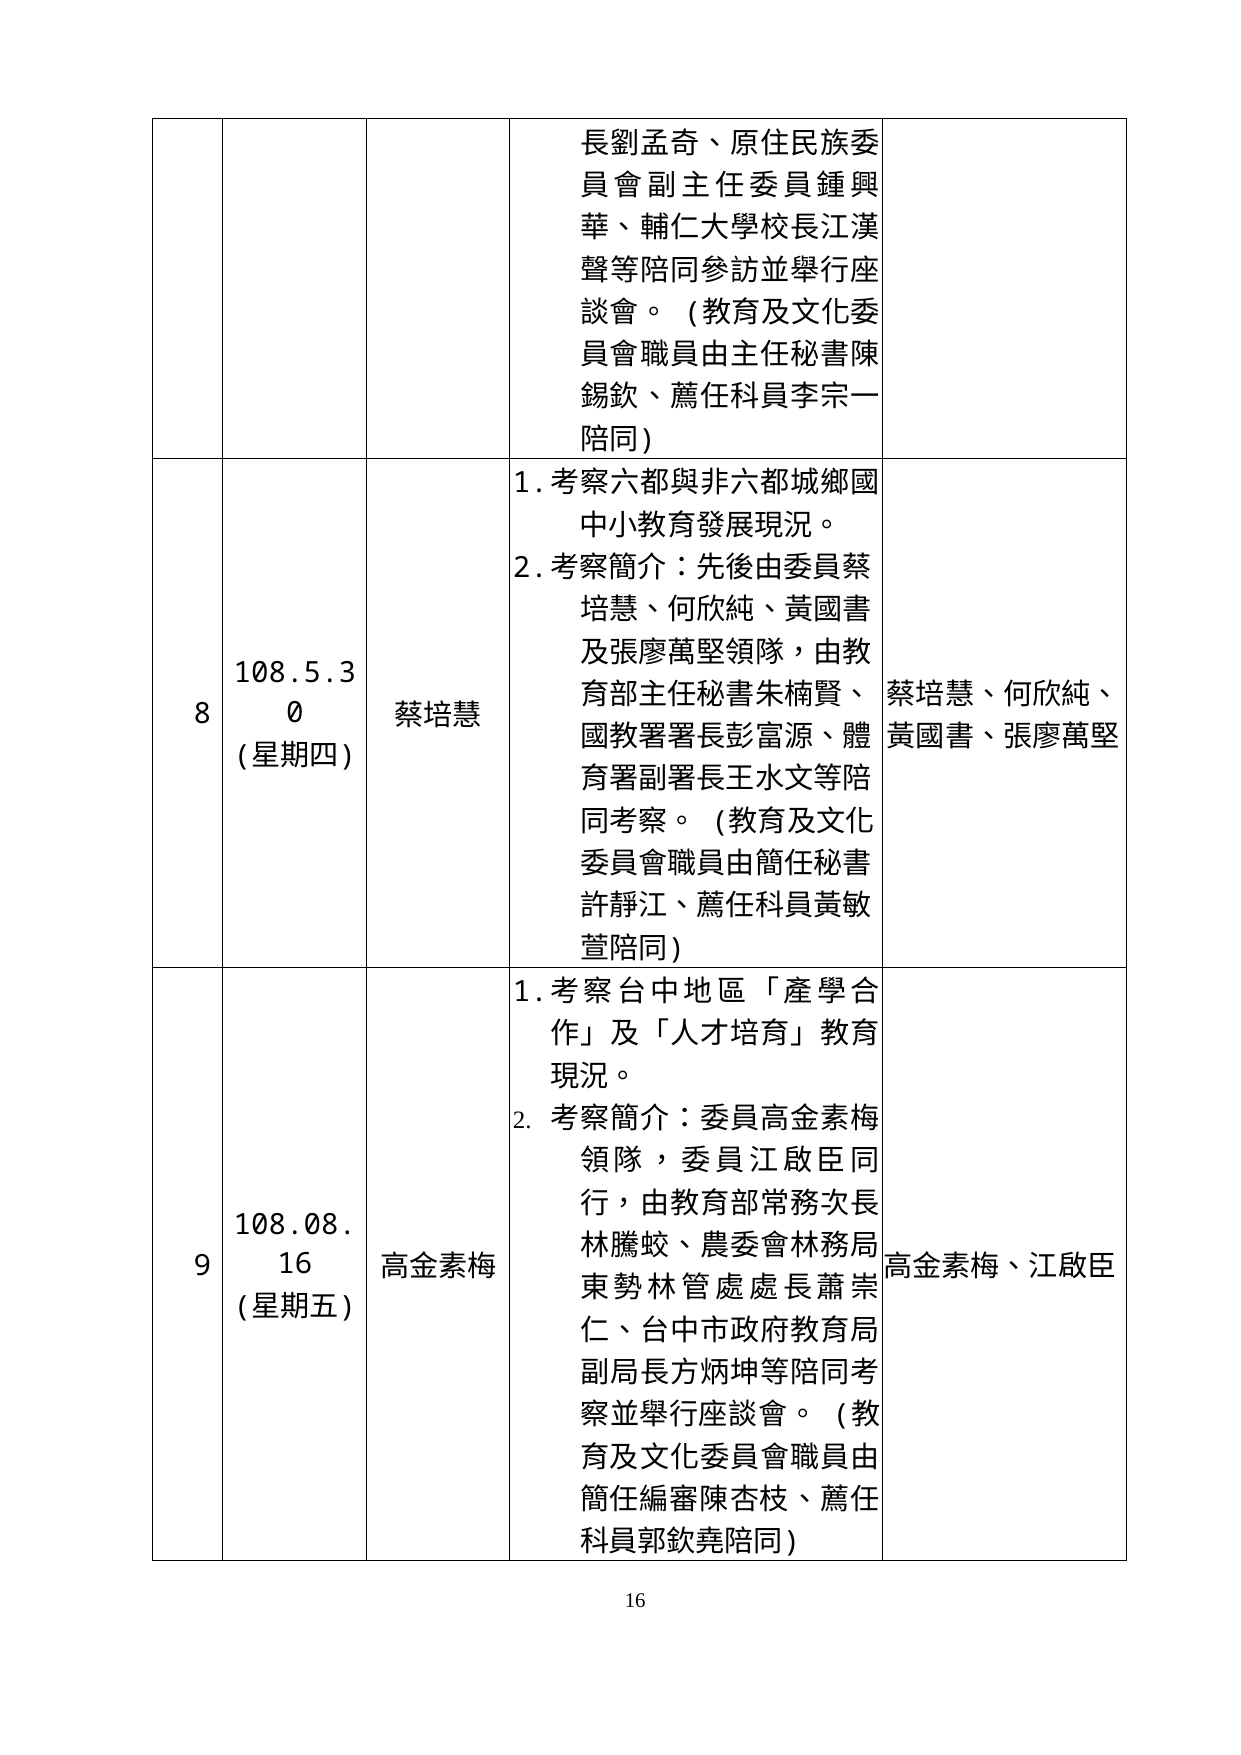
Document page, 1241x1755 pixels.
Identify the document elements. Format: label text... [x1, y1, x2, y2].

table_cell 考察台中地區「產學合作」及「人才培育」教育現況。 考察簡介：委員高金素梅領隊，委員江啟臣同行，由教育部常務次長林騰蛟、農委會林務局東勢林管處處長蕭崇仁、台中市政府教育局副局長方炳坤等陪同考察並舉行座談會。 (教育及文化委員會職員由簡任編審陳杏枝、薦任科員郭欽堯陪同) [510, 968, 882, 1560]
table_cell [223, 119, 366, 458]
table_cell [883, 119, 1126, 458]
table_cell [153, 119, 222, 458]
table_cell 108.08.16 (星期五) [223, 968, 366, 1560]
table_cell [153, 459, 222, 967]
table_cell [367, 119, 509, 458]
table_cell 高金素梅 [367, 968, 509, 1560]
table_cell 蔡培慧 [367, 459, 509, 967]
table_cell [153, 968, 222, 1560]
table_cell 蔡培慧、何欣純、黃國書、張廖萬堅 [883, 459, 1126, 967]
table_cell 108.5.30 (星期四) [223, 459, 366, 967]
table_cell 高金素梅、江啟臣 [883, 968, 1126, 1560]
table_cell 考察六都與非六都城鄉國中小教育發展現況。 考察簡介：先後由委員蔡培慧、何欣純、黃國書及張廖萬堅領隊，由教育部主任秘書朱楠賢、國教署署長彭富源、體育署副署長王水文等陪同考察。 (教育及文化委員會職員由簡任秘書許靜江、薦任科員黃敏萱陪同) [510, 459, 882, 967]
table_cell 長劉孟奇、原住民族委員會副主任委員鍾興華、輔仁大學校長江漢聲等陪同參訪並舉行座談會。 (教育及文化委員會職員由主任秘書陳錫欽、薦任科員李宗一陪同) [510, 119, 882, 458]
